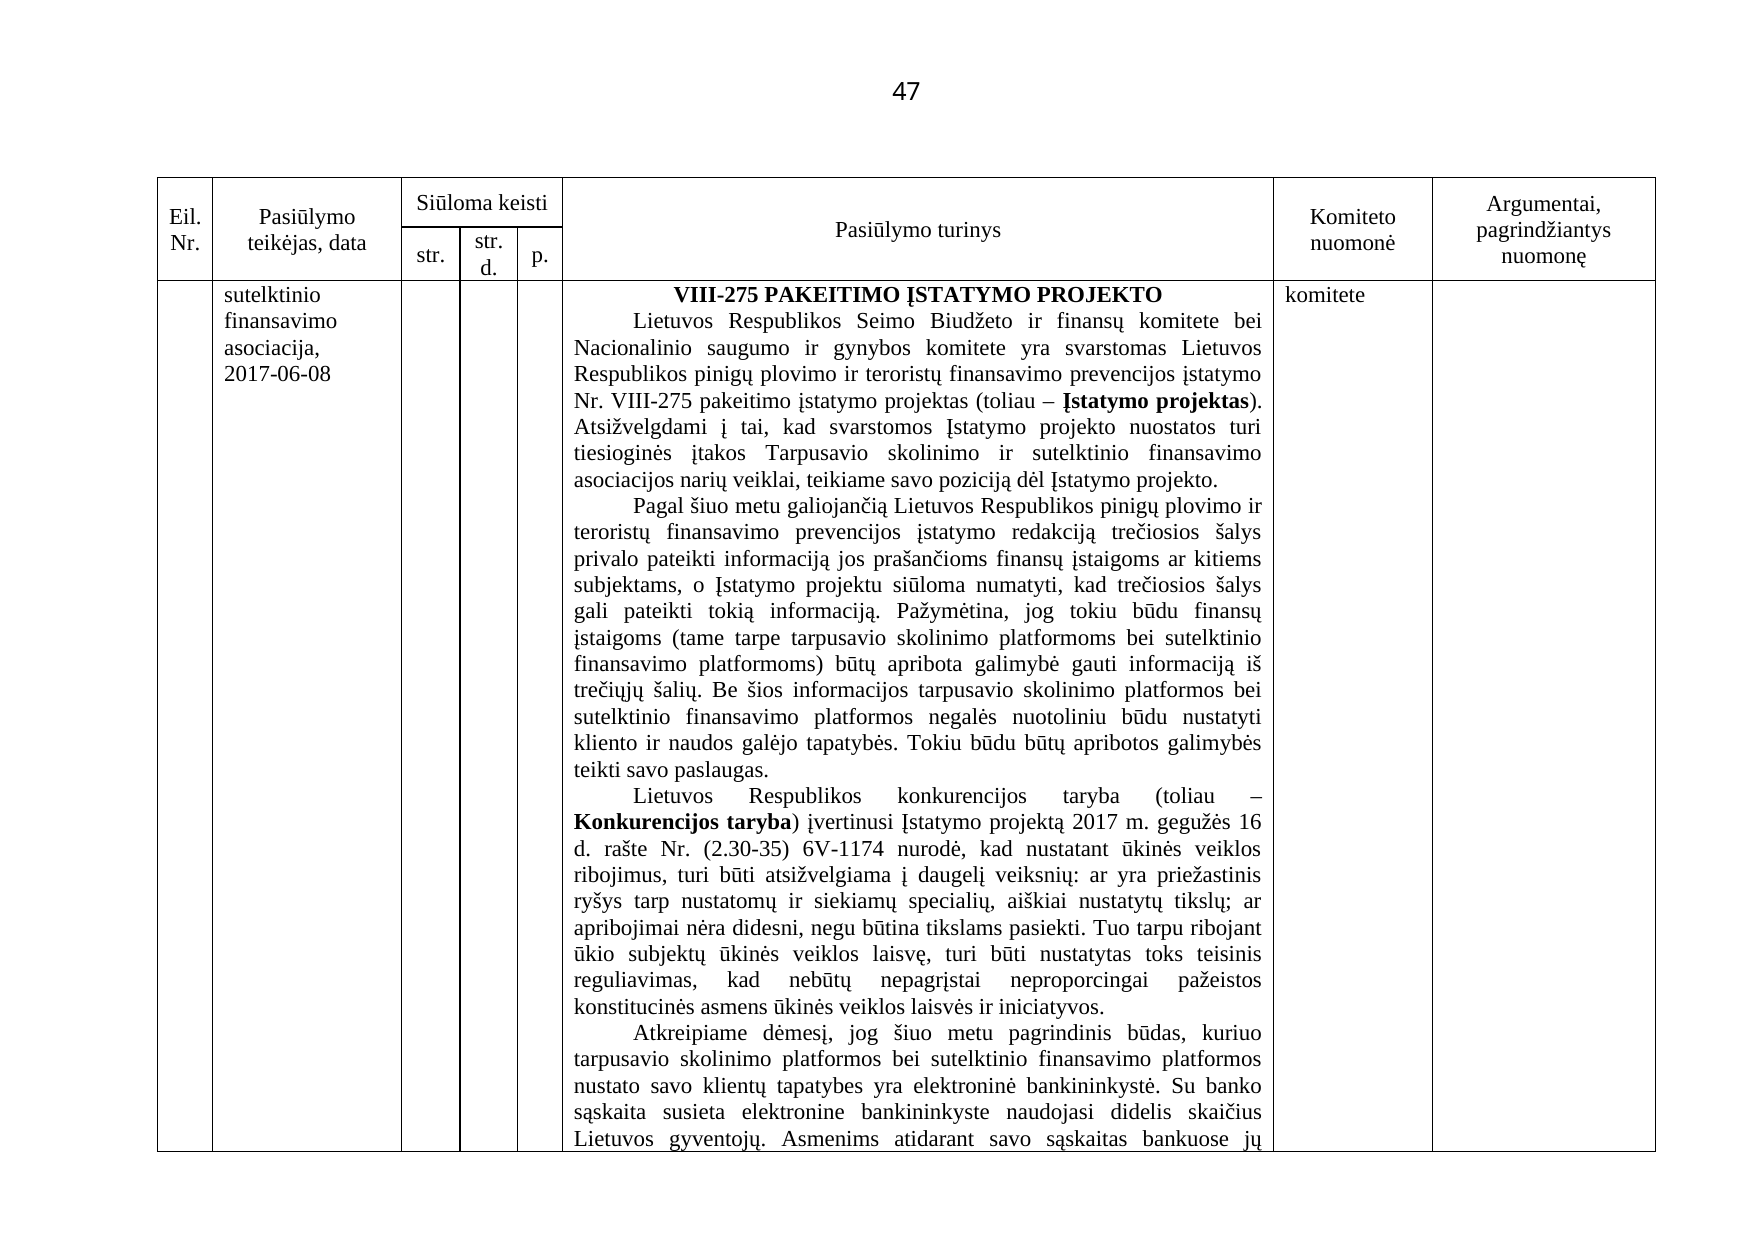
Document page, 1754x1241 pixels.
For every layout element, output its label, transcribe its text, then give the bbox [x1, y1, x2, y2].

table_cell [518, 281, 562, 1151]
table_header Argumentai, pagrindžiantys nuomonę [1433, 178, 1655, 280]
table_cell p. [518, 228, 562, 280]
table_cell str. [402, 228, 459, 280]
table_cell sutelktinio finansavimo asociacija, 2017-06-08 [213, 281, 401, 1151]
table_cell str. d. [461, 228, 517, 280]
table_cell [158, 281, 212, 1151]
table_header Eil. Nr. [158, 178, 212, 280]
table_header Pasiūlymo turinys [563, 178, 1273, 280]
table_cell VIII-275 pakeitimo įstatymo projektO Lietuvos Respublikos Seimo Biudžeto ir finansų komitete bei Nacionalinio saugumo ir gynybos komitete yra svarstomas Lietuvos Respublikos pinigų plovimo ir teroristų finansavimo prevencijos įstatymo Nr. VIII-275 pakeitimo įstatymo projektas (toliau – Įstatymo projektas). Atsižvelgdami į tai, kad svarstomos Įstatymo projekto nuostatos turi tiesioginės įtakos Tarpusavio skolinimo ir sutelktinio finansavimo asociacijos narių veiklai, teikiame savo poziciją dėl Įstatymo projekto. Pagal šiuo metu galiojančią Lietuvos Respublikos pinigų plovimo ir teroristų finansavimo prevencijos įstatymo redakciją trečiosios šalys privalo pateikti informaciją jos prašančioms finansų įstaigoms ar kitiems subjektams, o Įstatymo projektu siūloma numatyti, kad trečiosios šalys gali pateikti tokią informaciją. Pažymėtina, jog tokiu būdu finansų įstaigoms (tame tarpe tarpusavio skolinimo platformoms bei sutelktinio finansavimo platformoms) būtų apribota galimybė gauti informaciją iš trečiųjų šalių. Be šios informacijos tarpusavio skolinimo platformos bei sutelktinio finansavimo platformos negalės nuotoliniu būdu nustatyti kliento ir naudos galėjo tapatybės. Tokiu būdu būtų apribotos galimybės teikti savo paslaugas. Lietuvos Respublikos konkurencijos taryba (toliau – Konkurencijos taryba) įvertinusi Įstatymo projektą 2017 m. gegužės 16 d. rašte Nr. (2.30-35) 6V-1174 nurodė, kad nustatant ūkinės veiklos ribojimus, turi būti atsižvelgiama į daugelį veiksnių: ar yra priežastinis ryšys tarp nustatomų ir siekiamų specialių, aiškiai nustatytų tikslų; ar apribojimai nėra didesni, negu būtina tikslams pasiekti. Tuo tarpu ribojant ūkio subjektų ūkinės veiklos laisvę, turi būti nustatytas toks teisinis reguliavimas, kad nebūtų nepagrįstai neproporcingai pažeistos konstitucinės asmens ūkinės veiklos laisvės ir iniciatyvos. Atkreipiame dėmesį, jog šiuo metu pagrindinis būdas, kuriuo tarpusavio skolinimo platformos bei sutelktinio finansavimo platformos nustato savo klientų tapatybes yra elektroninė bankininkystė. Su banko sąskaita susieta elektronine bankininkyste naudojasi didelis skaičius Lietuvos gyventojų. Asmenims atidarant savo sąskaitas bankuose jų [563, 281, 1273, 1151]
table_cell [402, 281, 459, 1151]
table_cell komitete [1274, 281, 1432, 1151]
table_header Komiteto nuomonė [1274, 178, 1432, 280]
table_header Siūloma keisti [402, 178, 562, 226]
table_cell [1433, 281, 1655, 1151]
table_header Pasiūlymo teikėjas, data [213, 178, 401, 280]
table_cell [461, 281, 517, 1151]
